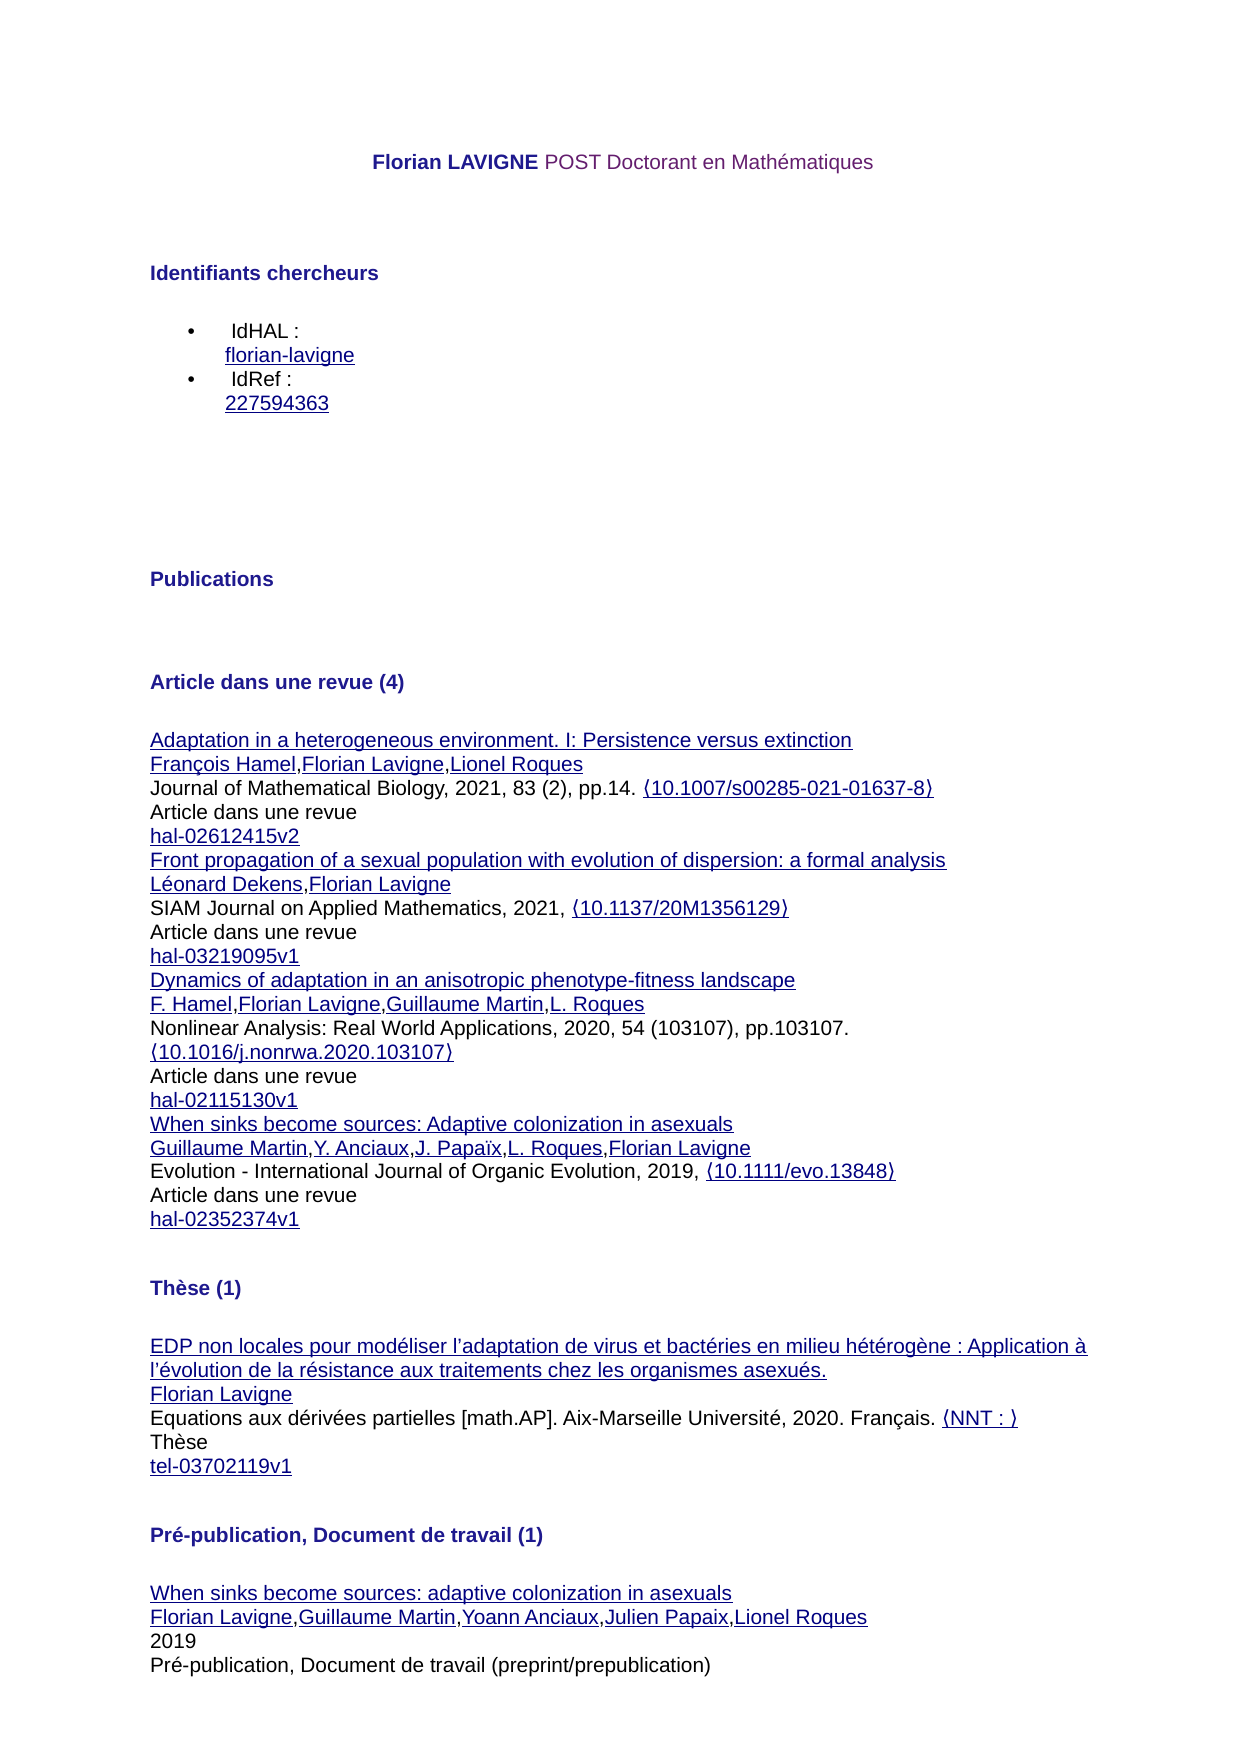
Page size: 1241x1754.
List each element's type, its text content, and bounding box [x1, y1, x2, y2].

list IdRef : [187, 367, 1090, 391]
table_cell Front propagation of a sexual population with evolution of dispersion: a formal analysis Léonard Dekens,Florian Lavigne SIAM Journal on Applied Mathematics, 2021, ⟨10.1137/20M1356129⟩ Article dans une revue hal-03219095v1 [150, 848, 1090, 968]
table_cell Dynamics of adaptation in an anisotropic phenotype-fitness landscape F. Hamel,Florian Lavigne,Guillaume Martin,L. Roques Nonlinear Analysis: Real World Applications, 2020, 54 (103107), pp.103107. ⟨10.1016/j.nonrwa.2020.103107⟩ Article dans une revue hal-02115130v1 [150, 968, 1090, 1111]
subtitle Publications [150, 567, 1090, 591]
list 227594363 [187, 391, 1090, 414]
subtitle Article dans une revue (4) [150, 670, 1090, 694]
subtitle Florian LAVIGNE POST Doctorant en Mathématiques [150, 150, 1090, 174]
subtitle Pré-publication, Document de travail (1) [150, 1523, 1090, 1547]
list IdHAL : [187, 319, 1090, 343]
table_header Adaptation in a heterogeneous environment. I: Persistence versus extinction François Hamel,Florian Lavigne,Lionel Roques Journal of Mathematical Biology, 2021, 83 (2), pp.14. ⟨10.1007/s00285-021-01637-8⟩ Article dans une revue hal-02612415v2 [150, 728, 1090, 848]
list florian-lavigne [187, 343, 1090, 367]
subtitle Thèse (1) [150, 1276, 1090, 1300]
subtitle Identifiants chercheurs [150, 260, 1090, 284]
table_header When sinks become sources: adaptive colonization in asexuals Florian Lavigne,Guillaume Martin,Yoann Anciaux,Julien Papaix,Lionel Roques 2019 Pré-publication, Document de travail (preprint/prepublication) [150, 1581, 1090, 1677]
table_cell When sinks become sources: Adaptive colonization in asexuals Guillaume Martin,Y. Anciaux,J. Papaïx,L. Roques,Florian Lavigne Evolution - International Journal of Organic Evolution, 2019, ⟨10.1111/evo.13848⟩ Article dans une revue hal-02352374v1 [150, 1111, 1090, 1231]
table_header EDP non locales pour modéliser l’adaptation de virus et bactéries en milieu hétérogène : Application à l’évolution de la résistance aux traitements chez les organismes asexués. Florian Lavigne Equations aux dérivées partielles [math.AP]. Aix-Marseille Université, 2020. Français. ⟨NNT : ⟩ Thèse tel-03702119v1 [150, 1334, 1090, 1478]
